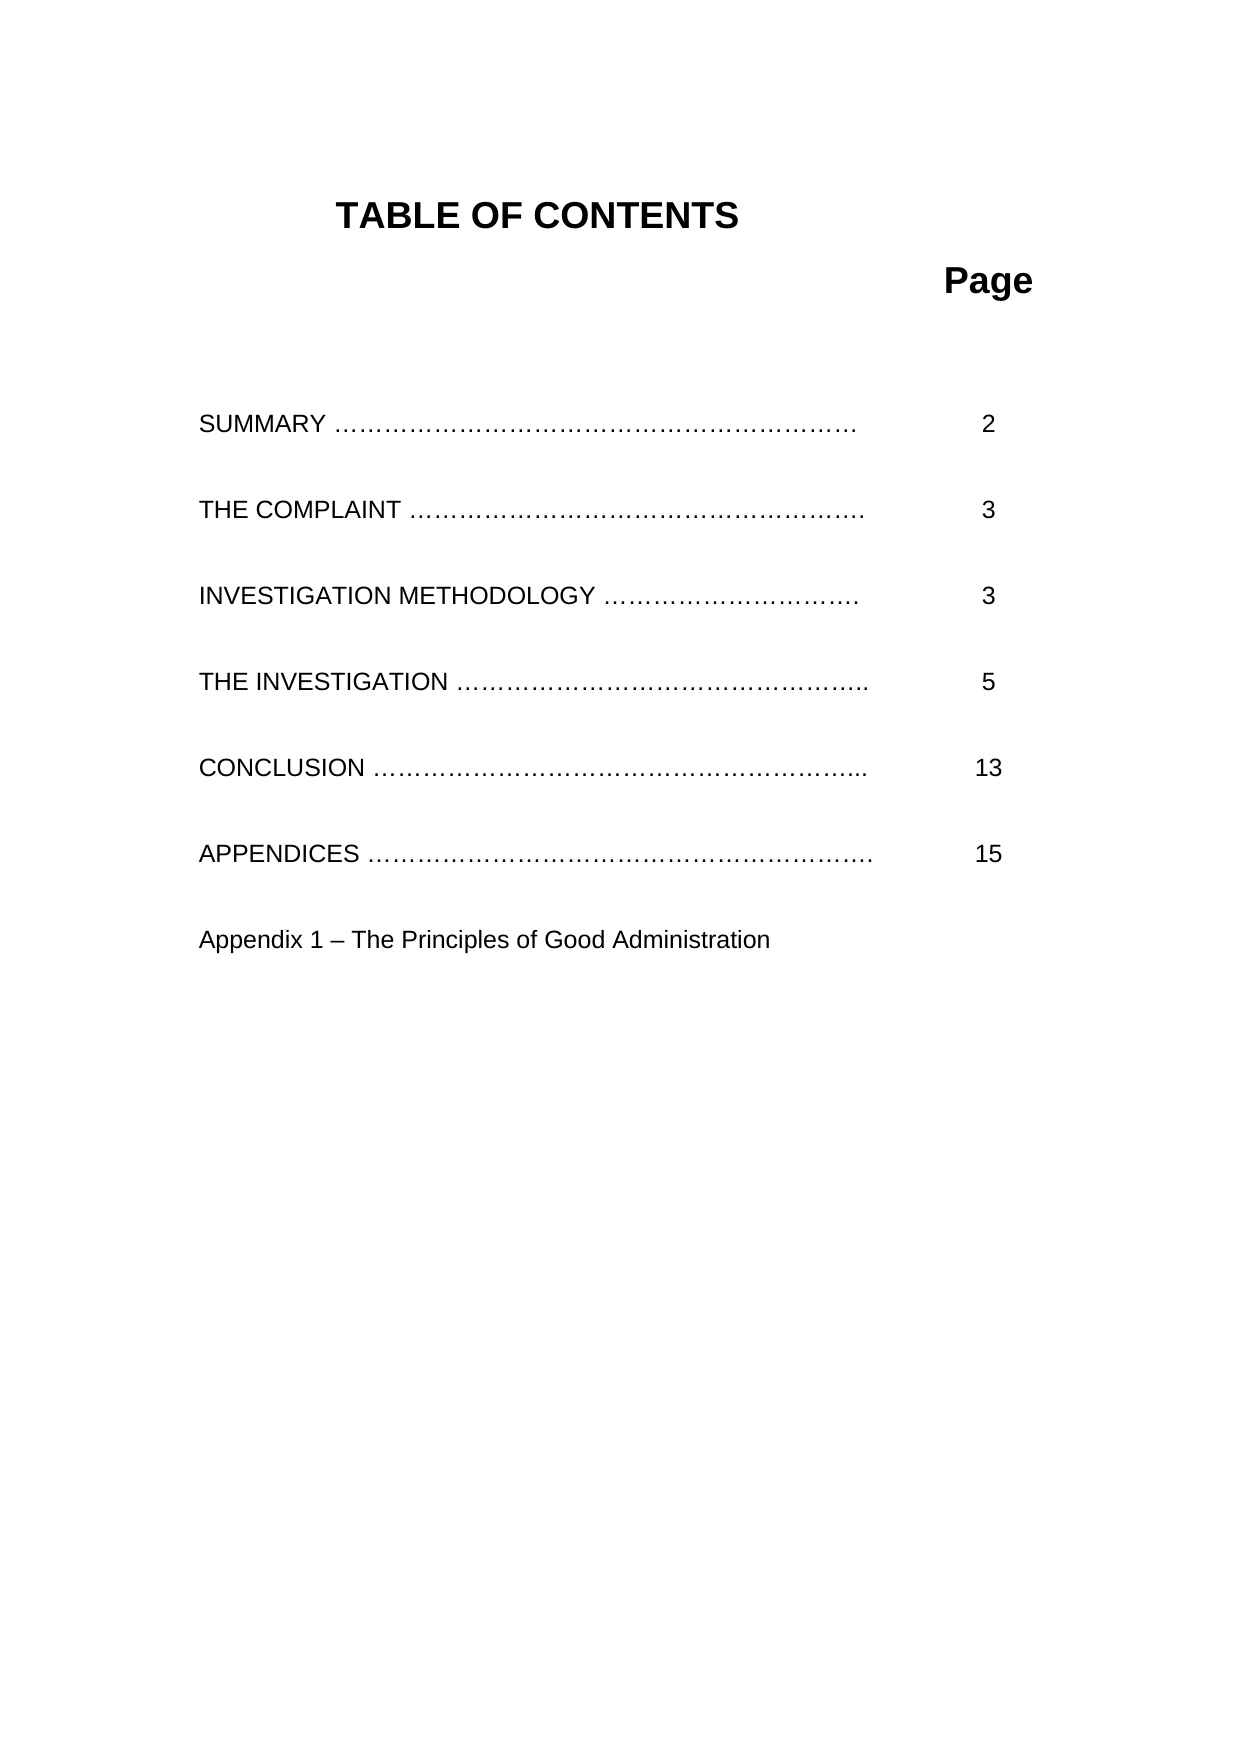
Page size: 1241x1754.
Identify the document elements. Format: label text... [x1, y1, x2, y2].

table_cell [187, 624, 888, 667]
table_cell 3 [888, 495, 1089, 538]
table_cell [187, 538, 888, 581]
table_cell CONCLUSION …………………………………………………... [187, 753, 888, 796]
table_cell APPENDICES ……………………………………………………. [187, 839, 888, 882]
table_cell 5 [888, 667, 1089, 710]
table_cell INVESTIGATION METHODOLOGY …………………………. [187, 581, 888, 624]
table_cell [888, 452, 1089, 495]
table_cell [187, 452, 888, 495]
table_cell 15 [888, 839, 1089, 882]
table_header Page [888, 150, 1089, 322]
table_cell [187, 710, 888, 753]
table_cell [888, 882, 1089, 1011]
table_cell SUMMARY ……………………………………………………… [187, 323, 888, 452]
table_cell Appendix 1 – The Principles of Good Administration [187, 882, 888, 1011]
table_cell 13 [888, 753, 1089, 796]
table_cell [888, 710, 1089, 753]
table_cell THE COMPLAINT ………………………………………………. [187, 495, 888, 538]
table_cell [888, 538, 1089, 581]
table_cell 3 [888, 581, 1089, 624]
table_cell THE INVESTIGATION ………………………………………….. [187, 667, 888, 710]
table_cell [888, 796, 1089, 839]
table_cell 2 [888, 323, 1089, 452]
table_cell [888, 624, 1089, 667]
table_cell [187, 796, 888, 839]
table_header TABLE OF CONTENTS [187, 150, 888, 322]
